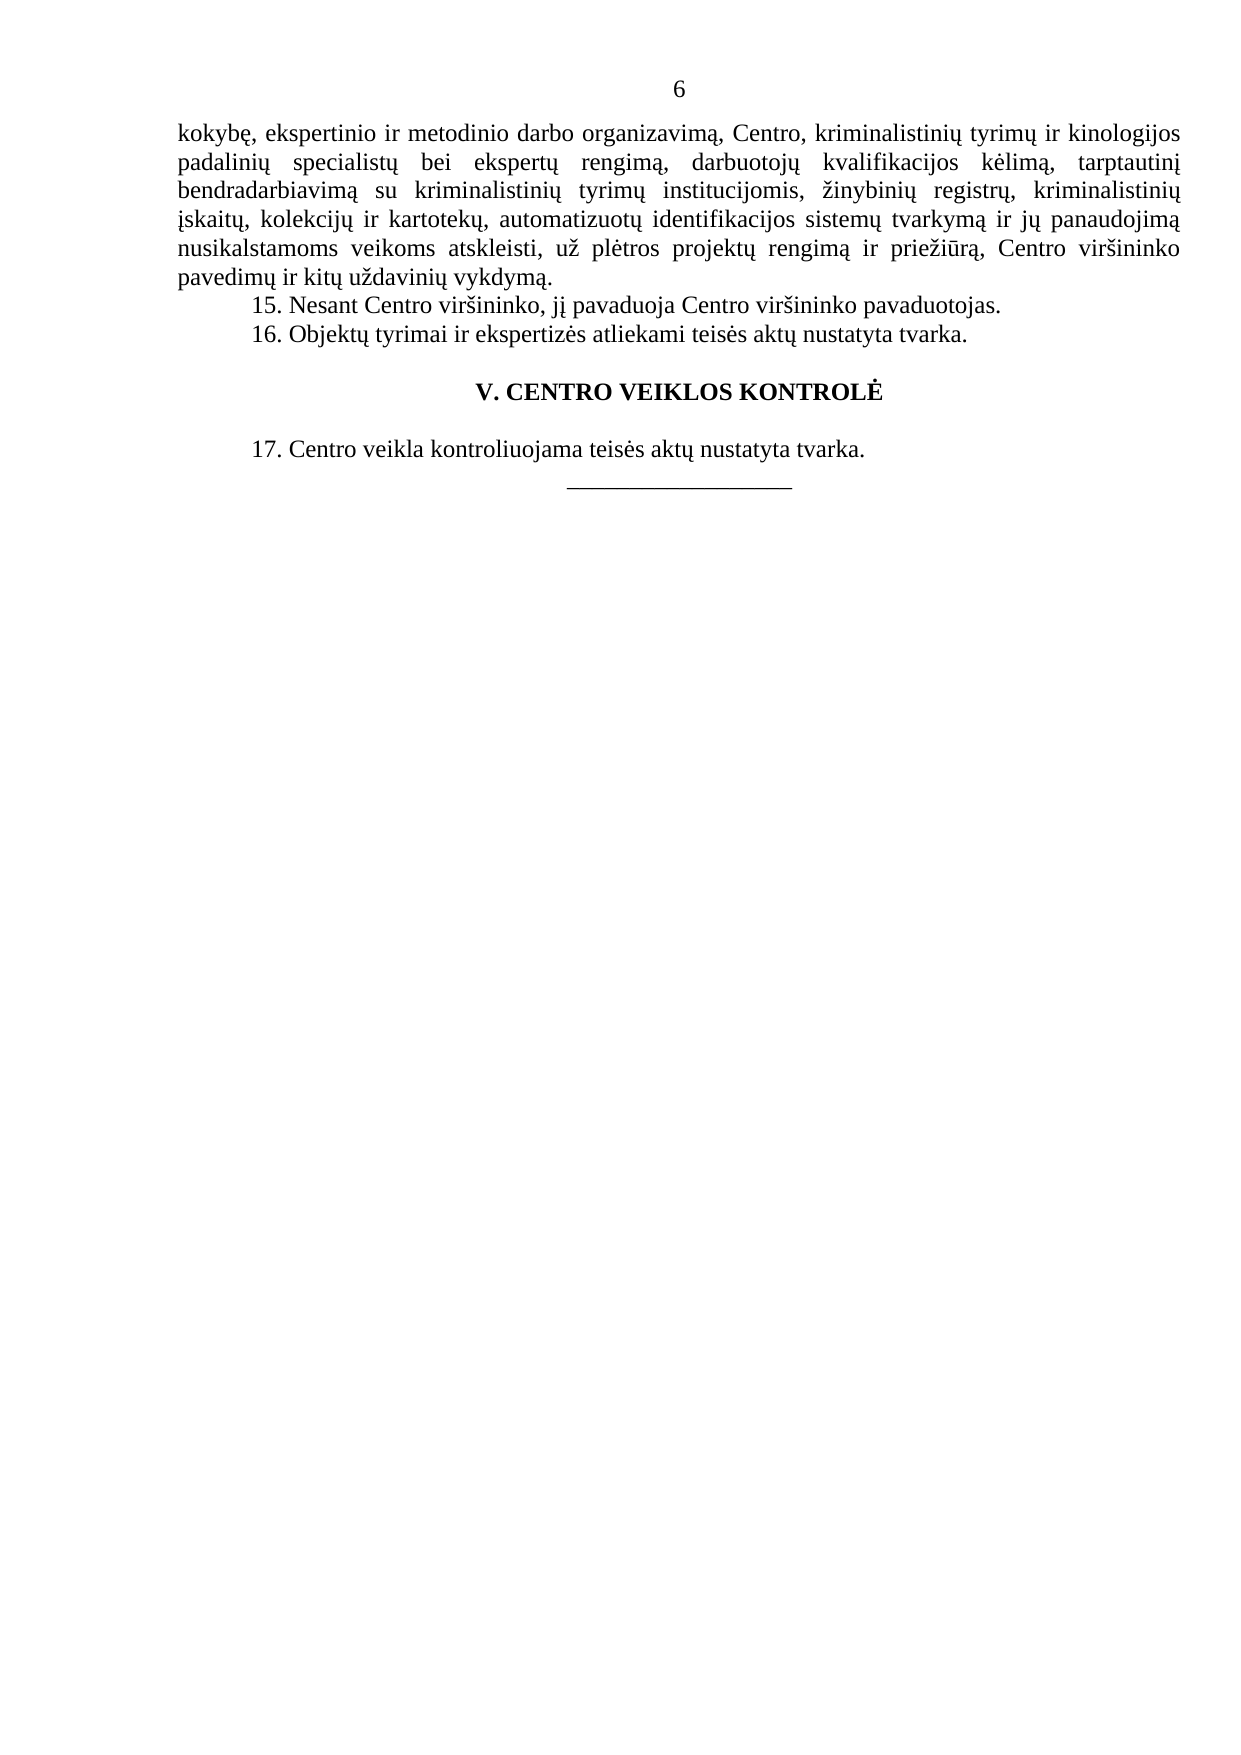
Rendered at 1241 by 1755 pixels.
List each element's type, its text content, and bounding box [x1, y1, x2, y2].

text 15. Nesant Centro viršininko, jį pavaduoja Centro viršininko pavaduotojas. [177, 291, 1181, 319]
text V. CENTRO VEIKLOS KONTROLĖ [177, 377, 1181, 406]
text 17. Centro veikla kontroliuojama teisės aktų nustatyta tvarka. [177, 434, 1181, 463]
text __________________ [177, 463, 1181, 492]
text kokybę, ekspertinio ir metodinio darbo organizavimą, Centro, kriminalistinių tyrimų ir kinologijos padalinių specialistų bei ekspertų rengimą, darbuotojų kvalifikacijos kėlimą, tarptautinį bendradarbiavimą su kriminalistinių tyrimų institucijomis, žinybinių registrų, kriminalistinių įskaitų, kolekcijų ir kartotekų, automatizuotų identifikacijos sistemų tvarkymą ir jų panaudojimą nusikalstamoms veikoms atskleisti, už plėtros projektų rengimą ir priežiūrą, Centro viršininko pavedimų ir kitų uždavinių vykdymą. [177, 118, 1181, 291]
text 16. Objektų tyrimai ir ekspertizės atliekami teisės aktų nustatyta tvarka. [177, 319, 1181, 348]
